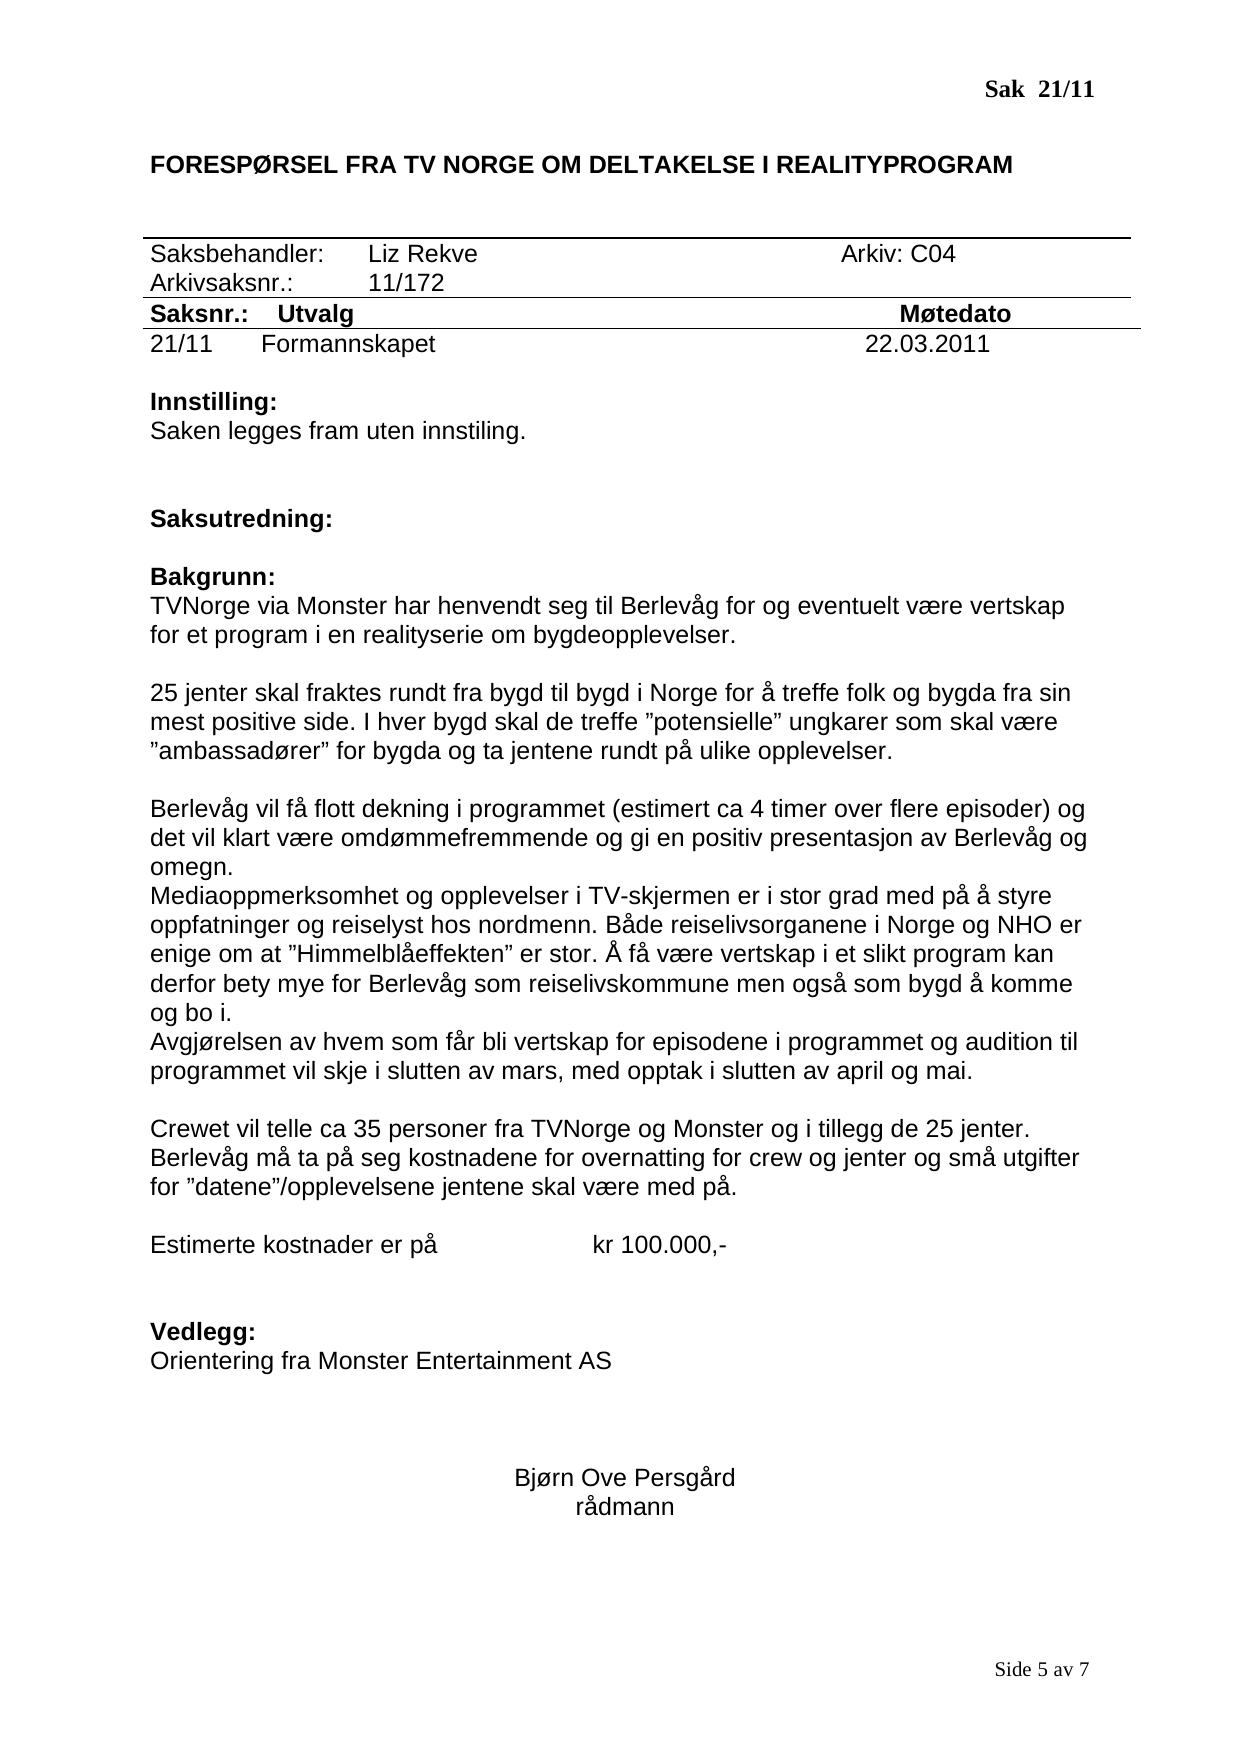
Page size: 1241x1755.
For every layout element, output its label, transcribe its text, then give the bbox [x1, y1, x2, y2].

text Vedlegg: [150, 1317, 1100, 1346]
text Berlevåg må ta på seg kostnadene for overnatting for crew og jenter og små utgifter for ”datene”/opplevelsene jentene skal være med på. [150, 1143, 1100, 1201]
table_cell Arkivsaksnr.: [143, 268, 361, 297]
table_cell [834, 268, 1131, 297]
table_cell Utvalg [270, 298, 892, 327]
table_header Saksbehandler: [143, 239, 361, 268]
table_cell [602, 268, 833, 297]
table_cell 11/172 [361, 268, 602, 297]
text Innstilling: [150, 387, 1100, 416]
text TVNorge via Monster har henvendt seg til Berlevåg for og eventuelt være vertskap for et program i en realityserie om bygdeopplevelser. [150, 591, 1100, 649]
text Crewet vil telle ca 35 personer fra TVNorge og Monster og i tillegg de 25 jenter. [150, 1114, 1100, 1143]
text Avgjørelsen av hvem som får bli vertskap for episodene i programmet og audition til programmet vil skje i slutten av mars, med opptak i slutten av april og mai. [150, 1027, 1100, 1085]
text 25 jenter skal fraktes rundt fra bygd til bygd i Norge for å treffe folk og bygda fra sin mest positive side. I hver bygd skal de treffe ”potensielle” ungkarer som skal være ”ambassadører” for bygda og ta jentene rundt på ulike opplevelser. [150, 678, 1100, 765]
text Bakgrunn: [150, 562, 1100, 591]
table_header Arkiv: C04 [834, 239, 1131, 268]
table_cell Saksnr.: [143, 298, 270, 327]
text rådmann [150, 1492, 1100, 1521]
text FORESPØRSEL FRA TV NORGE OM DELTAKELSE I REALITYPROGRAM [150, 150, 1100, 179]
table_cell Møtedato [892, 297, 1141, 327]
table_header Liz Rekve [361, 239, 833, 268]
text Saksutredning: [150, 503, 1100, 532]
text Orientering fra Monster Entertainment AS [150, 1346, 1100, 1375]
text Mediaoppmerksomhet og opplevelser i TV-skjermen er i stor grad med på å styre oppfatninger og reiselyst hos nordmenn. Både reiselivsorganene i Norge og NHO er enige om at ”Himmelblåeffekten” er stor. Å få være vertskap i et slikt program kan derfor bety mye for Berlevåg som reiselivskommune men også som bygd å komme og bo i. [150, 881, 1100, 1027]
text 21/11 Formannskapet 22.03.2011 [150, 329, 1100, 358]
text Berlevåg vil få flott dekning i programmet (estimert ca 4 timer over flere episoder) og det vil klart være omdømmefremmende og gi en positiv presentasjon av Berlevåg og omegn. [150, 794, 1100, 881]
text Bjørn Ove Persgård [150, 1462, 1100, 1492]
text Estimerte kostnader er på kr 100.000,- [150, 1230, 1100, 1259]
text Saken legges fram uten innstiling. [150, 416, 1100, 445]
